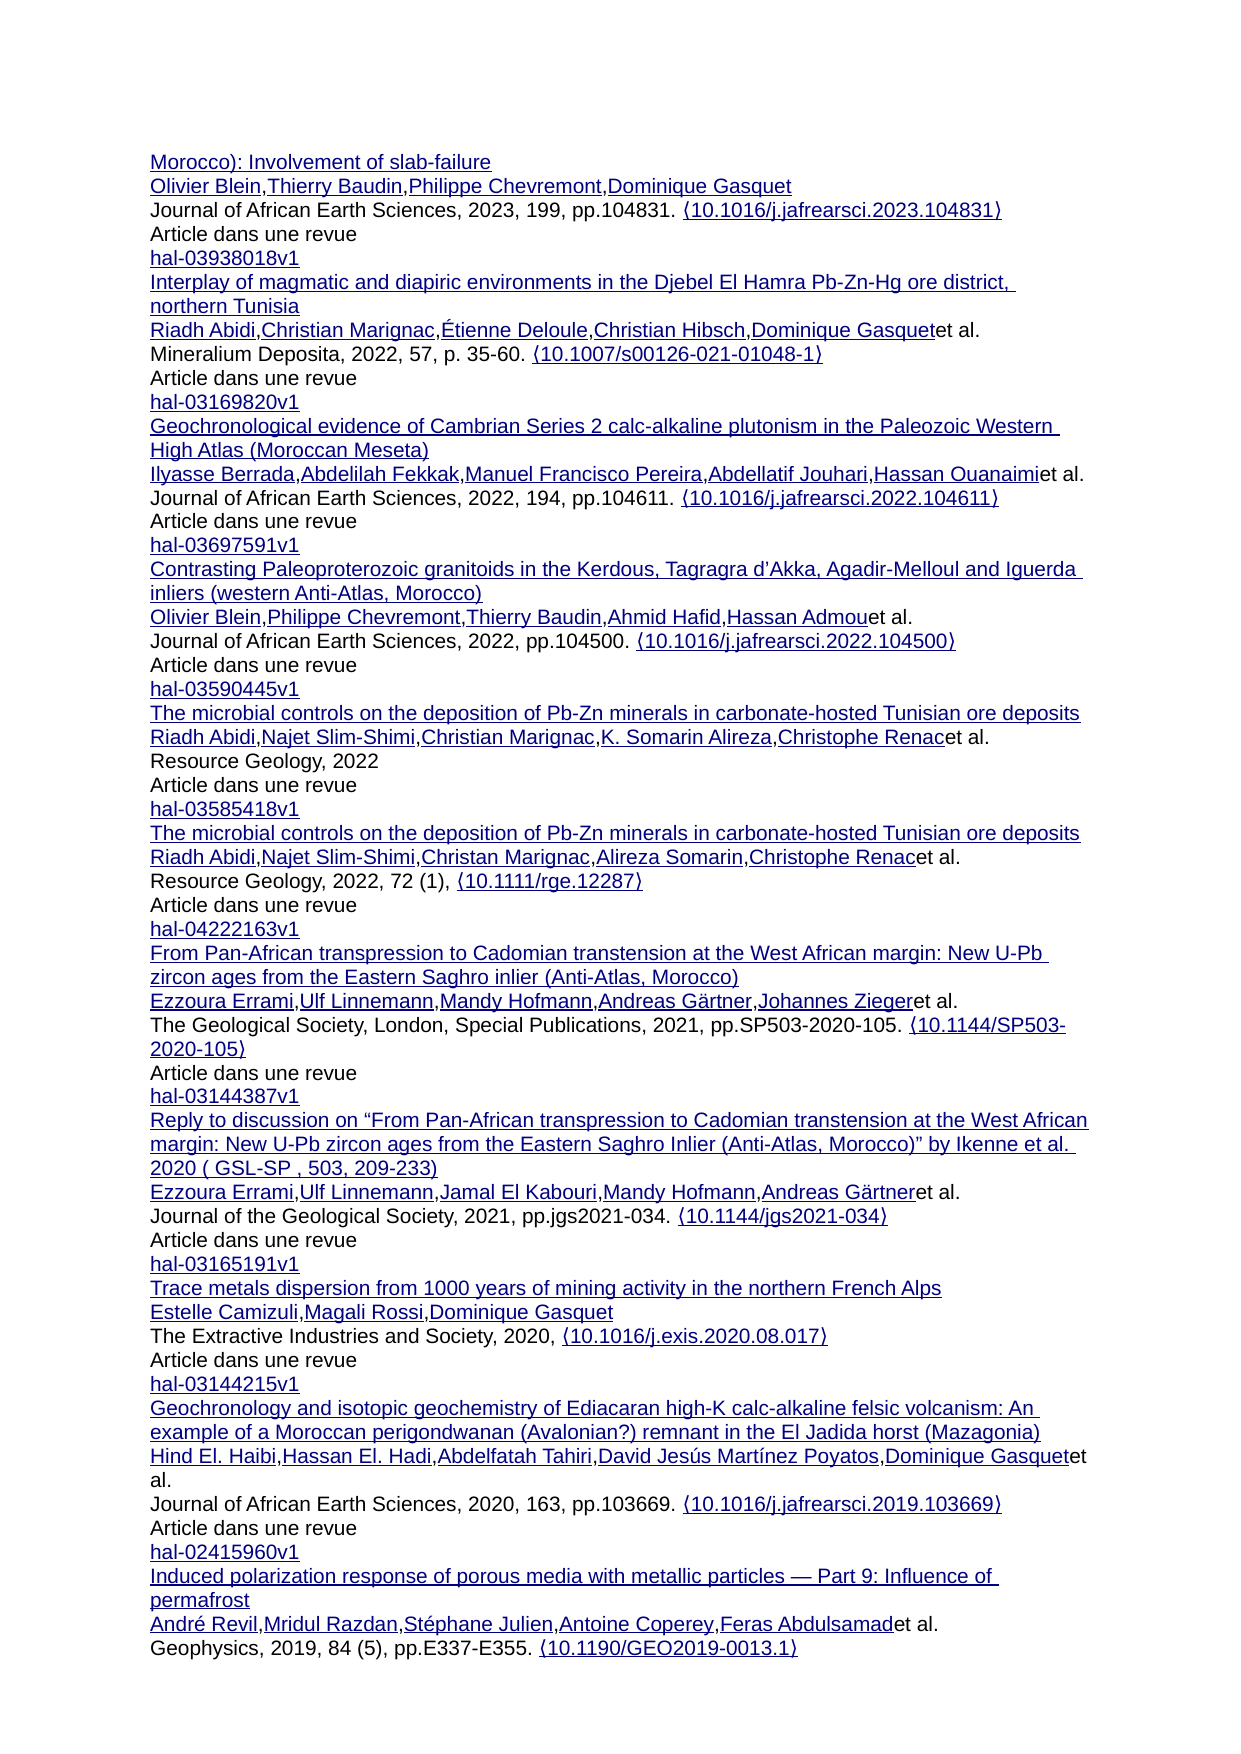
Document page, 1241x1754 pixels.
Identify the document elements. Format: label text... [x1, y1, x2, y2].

table_cell Interplay of magmatic and diapiric environments in the Djebel El Hamra Pb-Zn-Hg ore district, northern Tunisia Riadh Abidi,Christian Marignac,Étienne Deloule,Christian Hibsch,Dominique Gasquetet al. Mineralium Deposita, 2022, 57, p. 35-60. ⟨10.1007/s00126-021-01048-1⟩ Article dans une revue hal-03169820v1 [150, 270, 1090, 413]
table_cell Induced polarization response of porous media with metallic particles — Part 9: Influence of permafrost André Revil,Mridul Razdan,Stéphane Julien,Antoine Coperey,Feras Abdulsamadet al. Geophysics, 2019, 84 (5), pp.E337-E355. ⟨10.1190/GEO2019-0013.1⟩ [150, 1564, 1090, 1659]
table_cell Geochronological evidence of Cambrian Series 2 calc-alkaline plutonism in the Paleozoic Western High Atlas (Moroccan Meseta) Ilyasse Berrada,Abdelilah Fekkak,Manuel Francisco Pereira,Abdellatif Jouhari,Hassan Ouanaimiet al. Journal of African Earth Sciences, 2022, 194, pp.104611. ⟨10.1016/j.jafrearsci.2022.104611⟩ Article dans une revue hal-03697591v1 [150, 414, 1090, 557]
table_cell Contrasting Paleoproterozoic granitoids in the Kerdous, Tagragra d’Akka, Agadir-Melloul and Iguerda inliers (western Anti-Atlas, Morocco) Olivier Blein,Philippe Chevremont,Thierry Baudin,Ahmid Hafid,Hassan Admouet al. Journal of African Earth Sciences, 2022, pp.104500. ⟨10.1016/j.jafrearsci.2022.104500⟩ Article dans une revue hal-03590445v1 [150, 557, 1090, 701]
table_cell The microbial controls on the deposition of Pb-Zn minerals in carbonate-hosted Tunisian ore deposits Riadh Abidi,Najet Slim-Shimi,Christian Marignac,K. Somarin Alireza,Christophe Renacet al. Resource Geology, 2022 Article dans une revue hal-03585418v1 [150, 701, 1090, 821]
table_cell Morocco): Involvement of slab-failure Olivier Blein,Thierry Baudin,Philippe Chevremont,Dominique Gasquet Journal of African Earth Sciences, 2023, 199, pp.104831. ⟨10.1016/j.jafrearsci.2023.104831⟩ Article dans une revue hal-03938018v1 [150, 150, 1090, 270]
table_cell The microbial controls on the deposition of Pb‐Zn minerals in carbonate‐hosted Tunisian ore deposits Riadh Abidi,Najet Slim-Shimi,Christan Marignac,Alireza Somarin,Christophe Renacet al. Resource Geology, 2022, 72 (1), ⟨10.1111/rge.12287⟩ Article dans une revue hal-04222163v1 [150, 821, 1090, 941]
table_cell From Pan-African transpression to Cadomian transtension at the West African margin: New U-Pb zircon ages from the Eastern Saghro inlier (Anti-Atlas, Morocco) Ezzoura Errami,Ulf Linnemann,Mandy Hofmann,Andreas Gärtner,Johannes Ziegeret al. The Geological Society, London, Special Publications, 2021, pp.SP503-2020-105. ⟨10.1144/SP503-2020-105⟩ Article dans une revue hal-03144387v1 [150, 941, 1090, 1108]
table_cell Geochronology and isotopic geochemistry of Ediacaran high-K calc-alkaline felsic volcanism: An example of a Moroccan perigondwanan (Avalonian?) remnant in the El Jadida horst (Mazagonia) Hind El. Haibi,Hassan El. Hadi,Abdelfatah Tahiri,David Jesús Martínez Poyatos,Dominique Gasquetet al. Journal of African Earth Sciences, 2020, 163, pp.103669. ⟨10.1016/j.jafrearsci.2019.103669⟩ Article dans une revue hal-02415960v1 [150, 1396, 1090, 1563]
table_cell Trace metals dispersion from 1000 years of mining activity in the northern French Alps Estelle Camizuli,Magali Rossi,Dominique Gasquet The Extractive Industries and Society, 2020, ⟨10.1016/j.exis.2020.08.017⟩ Article dans une revue hal-03144215v1 [150, 1276, 1090, 1396]
table_cell Reply to discussion on “From Pan-African transpression to Cadomian transtension at the West African margin: New U-Pb zircon ages from the Eastern Saghro Inlier (Anti-Atlas, Morocco)” by Ikenne et al. 2020 ( GSL-SP , 503, 209-233) Ezzoura Errami,Ulf Linnemann,Jamal El Kabouri,Mandy Hofmann,Andreas Gärtneret al. Journal of the Geological Society, 2021, pp.jgs2021-034. ⟨10.1144/jgs2021-034⟩ Article dans une revue hal-03165191v1 [150, 1108, 1090, 1276]
